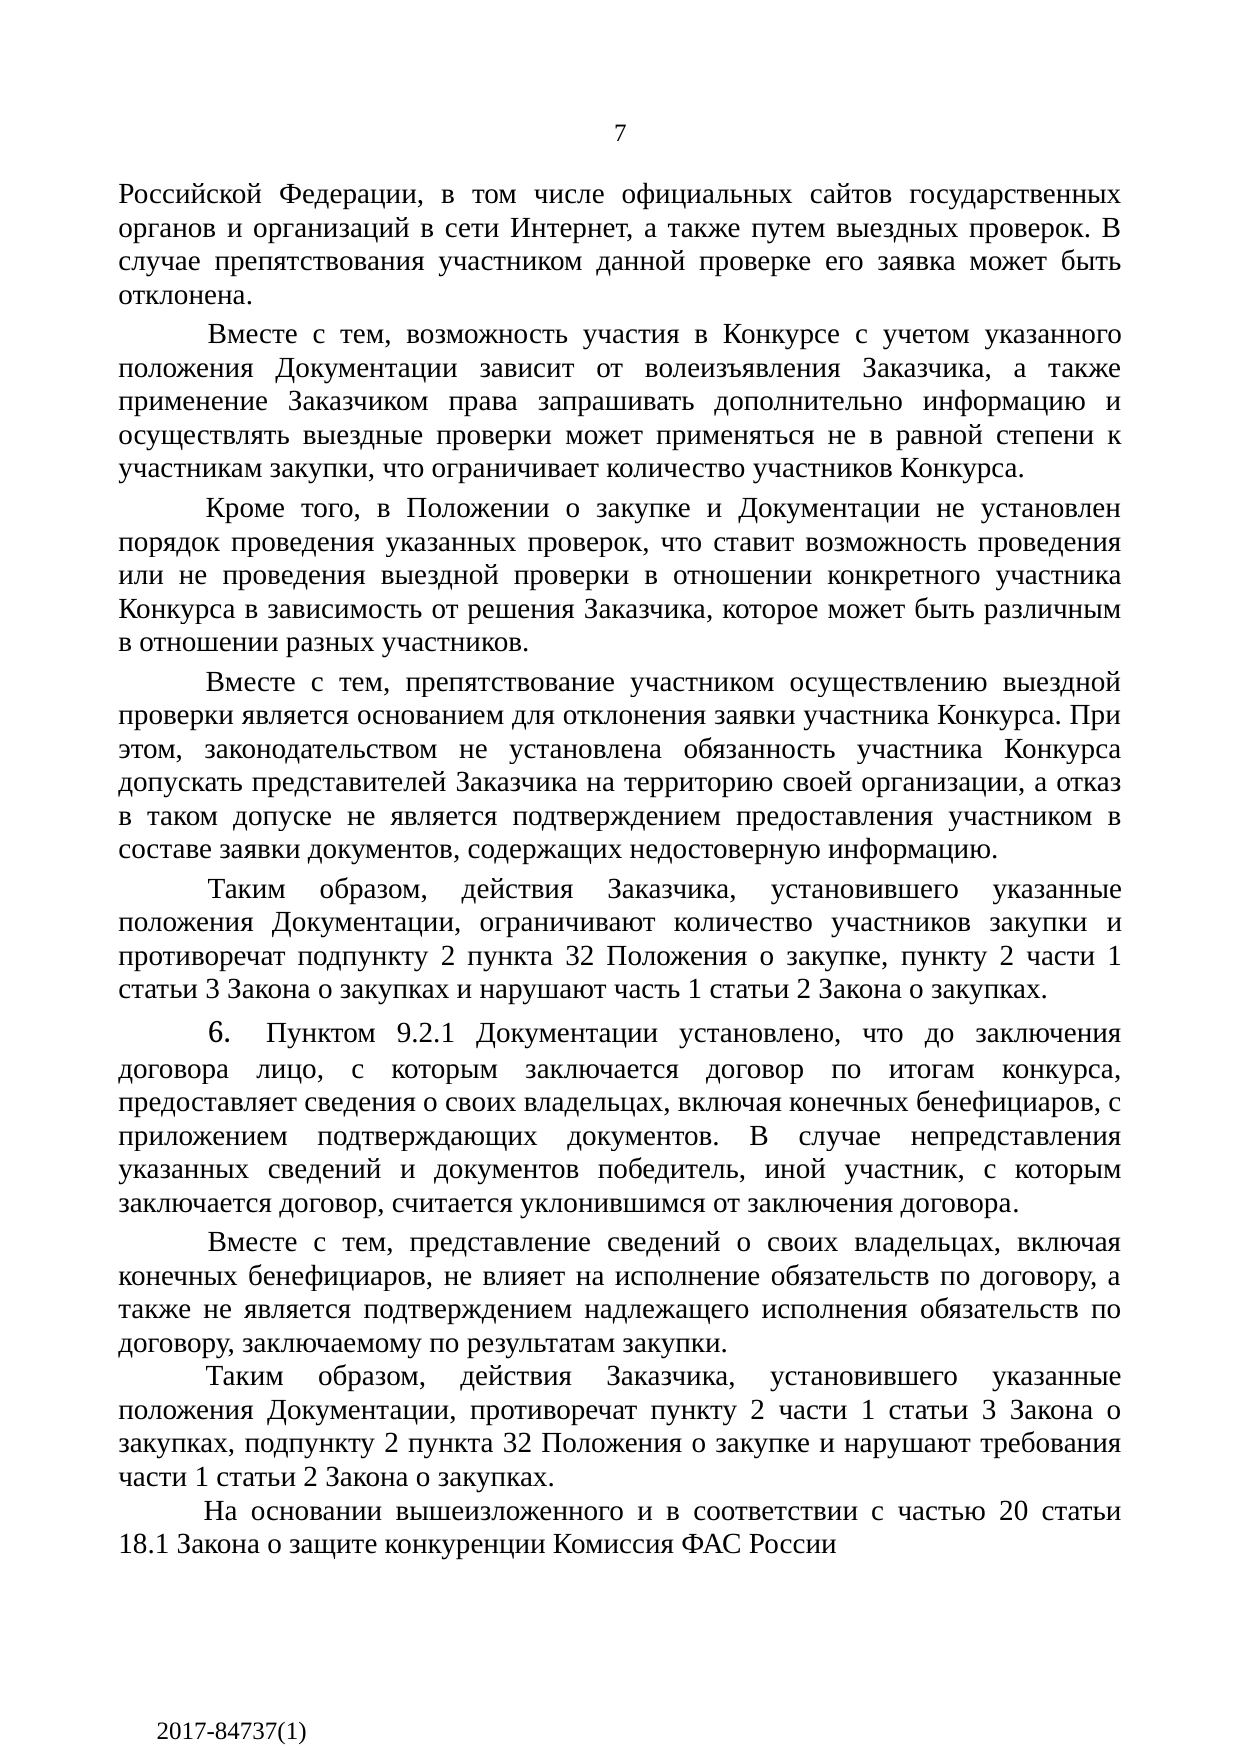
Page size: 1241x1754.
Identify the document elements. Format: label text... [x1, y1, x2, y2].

text Вместе с тем, возможность участия в Конкурсе с учетом указанного положения Документации зависит от волеизъявления Заказчика, а также применение Заказчиком права запрашивать дополнительно информацию и осуществлять выездные проверки может применяться не в равной степени к участникам закупки, что ограничивает количество участников Конкурса. [118, 316, 1122, 484]
text Таким образом, действия Заказчика, установившего указанные положения Документации, ограничивают количество участников закупки и противоречат подпункту 2 пункта 32 Положения о закупке, пункту 2 части 1 статьи 3 Закона о закупках и нарушают часть 1 статьи 2 Закона о закупках. [118, 871, 1122, 1005]
text Кроме того, в Положении о закупке и Документации не установлен порядок проведения указанных проверок, что ставит возможность проведения или не проведения выездной проверки в отношении конкретного участника Конкурса в зависимость от решения Заказчика, которое может быть различным в отношении разных участников. [118, 490, 1122, 658]
text Таким образом, действия Заказчика, установившего указанные положения Документации, противоречат пункту 2 части 1 статьи 3 Закона о закупках, подпункту 2 пункта 32 Положения о закупке и нарушают требования части 1 статьи 2 Закона о закупках. [118, 1358, 1122, 1493]
text 6. Пунктом 9.2.1 Документации установлено, что до заключения договора лицо, с которым заключается договор по итогам конкурса, предоставляет сведения о своих владельцах, включая конечных бенефициаров, с приложением подтверждающих документов. В случае непредставления указанных сведений и документов победитель, иной участник, с которым заключается договор, считается уклонившимся от заключения договора. [118, 1011, 1122, 1218]
text Вместе с тем, препятствование участником осуществлению выездной проверки является основанием для отклонения заявки участника Конкурса. При этом, законодательством не установлена обязанность участника Конкурса допускать представителей Заказчика на территорию своей организации, а отказ в таком допуске не является подтверждением предоставления участником в составе заявки документов, содержащих недостоверную информацию. [118, 664, 1122, 865]
text Российской Федерации, в том числе официальных сайтов государственных органов и организаций в сети Интернет, а также путем выездных проверок. В случае препятствования участником данной проверке его заявка может быть отклонена. [118, 176, 1122, 311]
text Вместе с тем, представление сведений о своих владельцах, включая конечных бенефициаров, не влияет на исполнение обязательств по договору, а также не является подтверждением надлежащего исполнения обязательств по договору, заключаемому по результатам закупки. [118, 1224, 1122, 1358]
text На основании вышеизложенного и в соответствии с частью 20 статьи 18.1 Закона о защите конкуренции Комиссия ФАС России [118, 1493, 1122, 1560]
